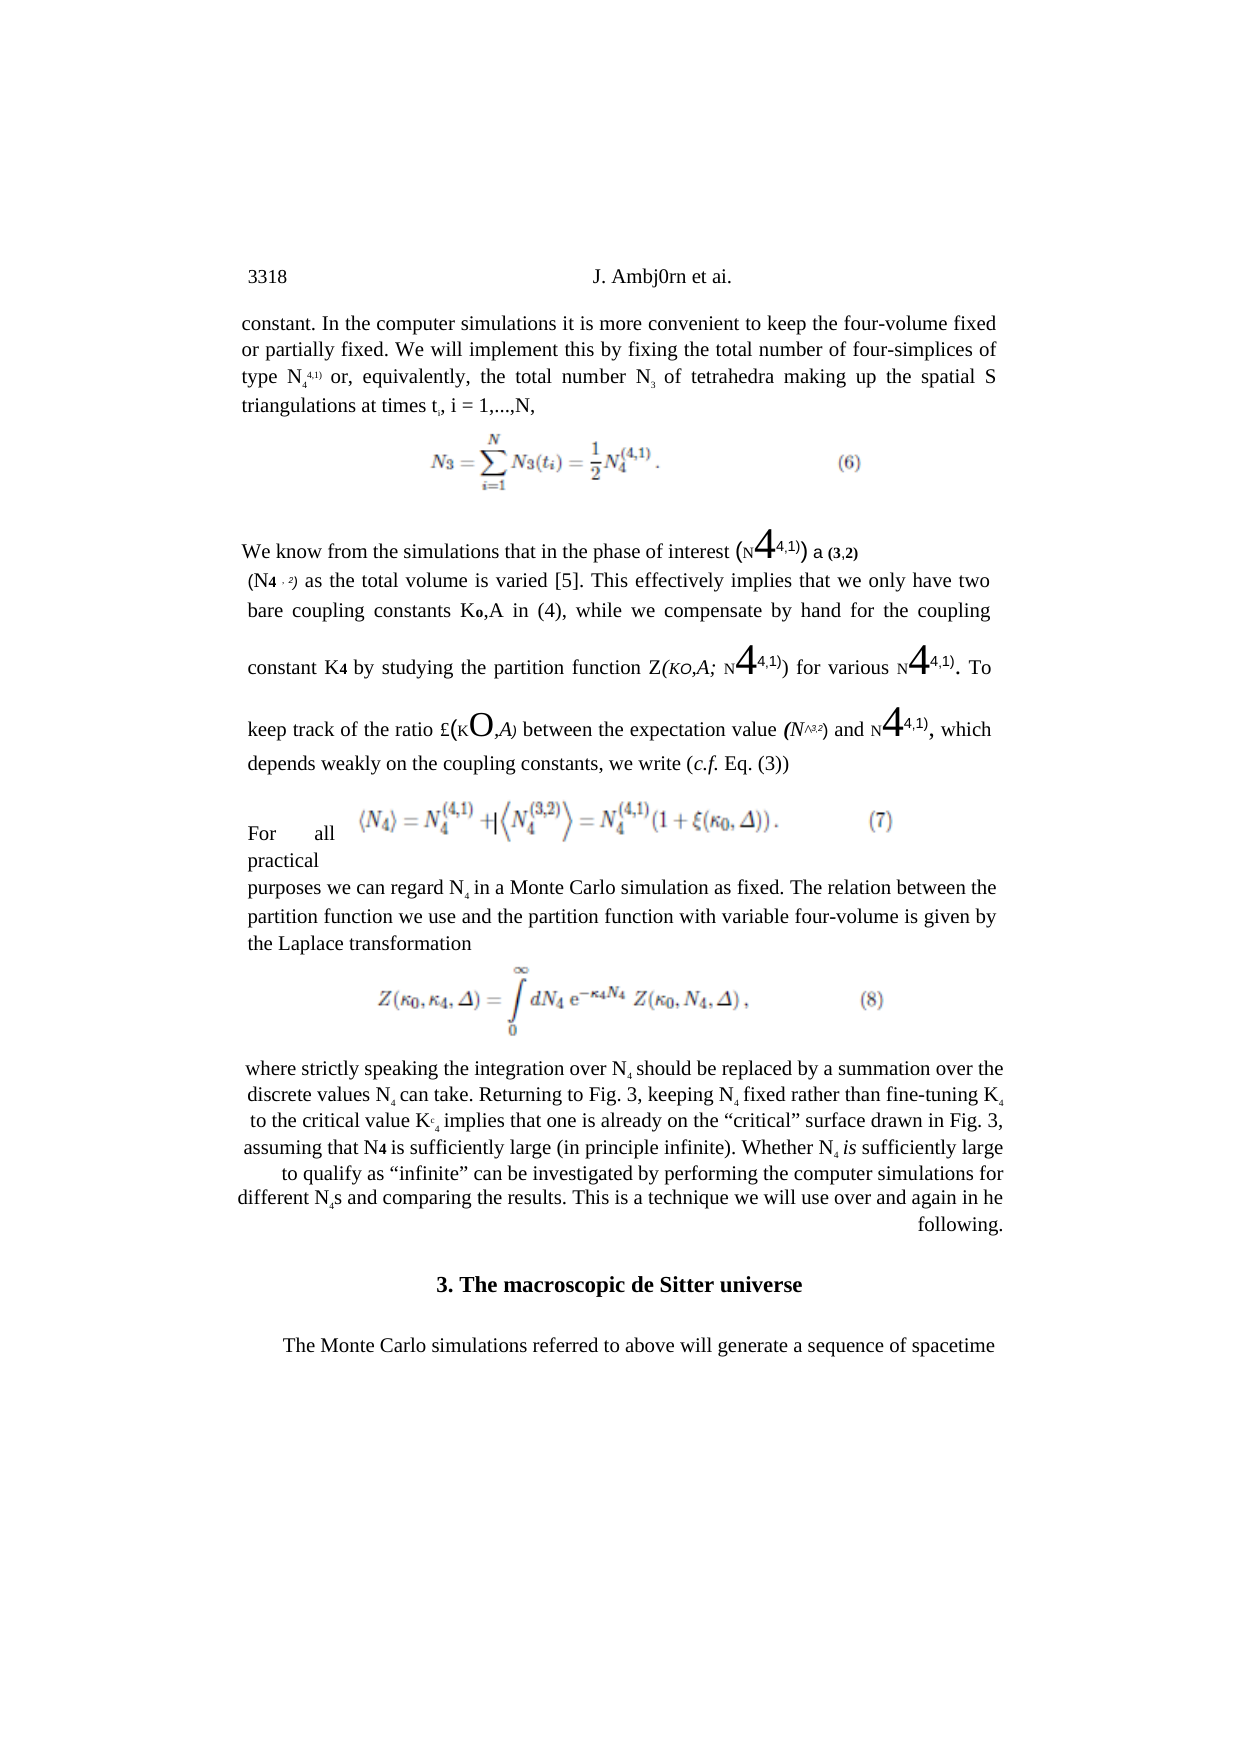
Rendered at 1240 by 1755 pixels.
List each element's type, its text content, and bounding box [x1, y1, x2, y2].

picture [401, 424, 875, 499]
text For all practical purposes we can regard N4 in a Monte Carlo simulation as fixed. The relation between the partition function we use and the partition function with variable four-volume is given by the Laplace transformation [247, 821, 997, 955]
text We know from the simulations that in the phase of interest (n44,1)) a (3,2) [241, 518, 1239, 568]
picture [365, 962, 901, 1044]
text where strictly speaking the integration over N4 should be replaced by a sum­mation over the discrete values N4 can take. Returning to Fig. 3, keeping N4 fixed rather than fine-tuning K4 to the critical value Kc4 implies that one is already on the “critical” surface drawn in Fig. 3, assuming that N4 is sufficiently large (in principle infinite). Whether N4 is sufficiently large to qualify as “infinite” can be investigated by performing the computer simu­lations for different N4s and comparing the results. This is a technique we will use over and again in he following. [236, 1056, 1003, 1236]
text The Monte Carlo simulations referred to above will generate a sequence of spacetime [247, 1333, 997, 1357]
text (N4 , 2) as the total volume is varied [5]. This effectively implies that we only have two bare coupling constants Ko,A in (4), while we compensate by hand for the coupling constant K4 by studying the partition function Z(ko,A; n44,1)) for various n44,1). To keep track of the ratio £(ko,A) be­tween the expectation value (N^3,2) and n44,1), which depends weakly on the coupling constants, we write (c.f. Eq. (3)) [247, 568, 992, 775]
picture [338, 791, 907, 853]
text 3. The macroscopic de Sitter universe [236, 1271, 1003, 1297]
text constant. In the computer simulations it is more convenient to keep the four-volume fixed or partially fixed. We will implement this by fixing the total number of four-simplices of type N44,1) or, equivalently, the total num­ber N3 of tetrahedra making up the spatial S triangulations at times ti, i = 1,...,N, [241, 311, 997, 419]
